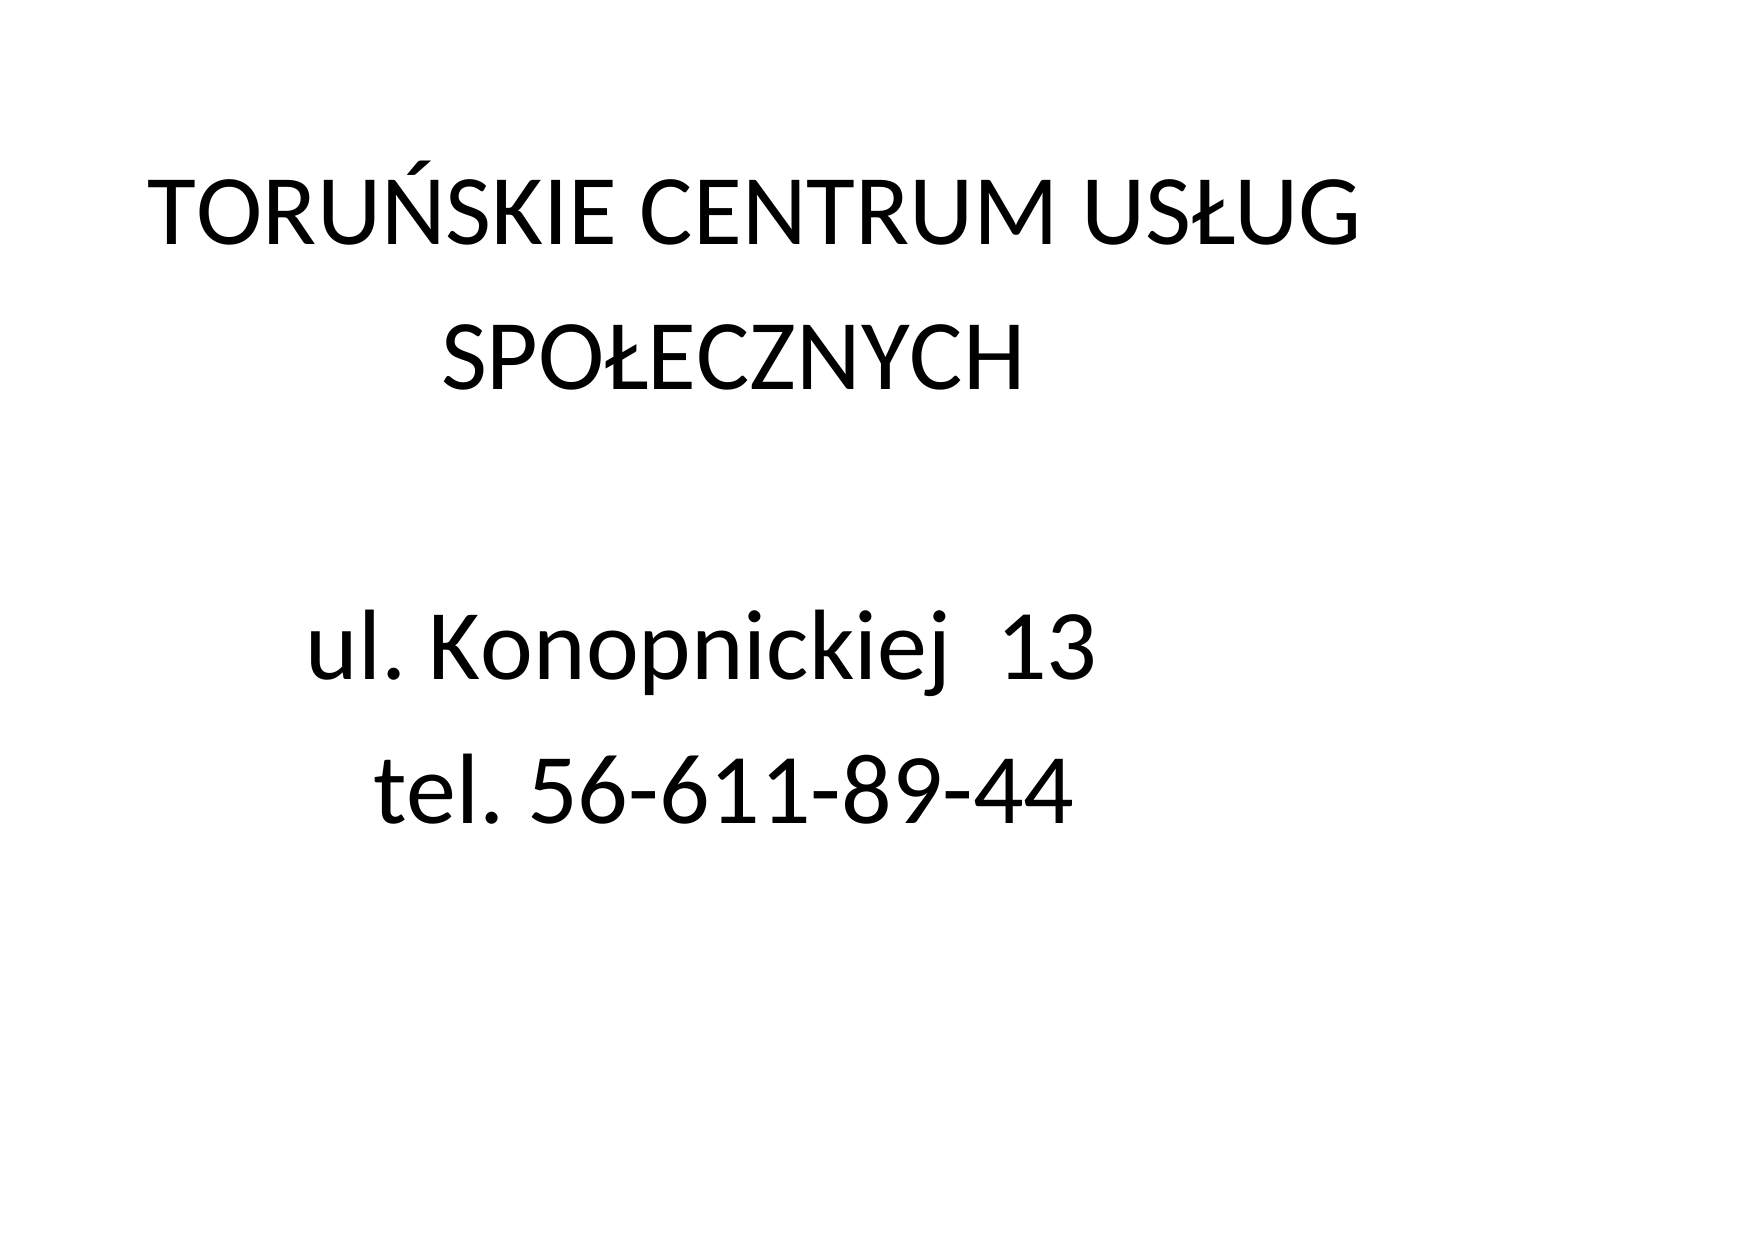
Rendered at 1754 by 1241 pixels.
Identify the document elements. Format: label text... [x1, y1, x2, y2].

text TORUŃSKIE CENTRUM USŁUG [148, 148, 1606, 270]
text SPOŁECZNYCH [148, 292, 1606, 414]
text tel. 56-611-89-44 [148, 727, 1606, 849]
text ul. Konopnickiej 13 [148, 582, 1606, 704]
